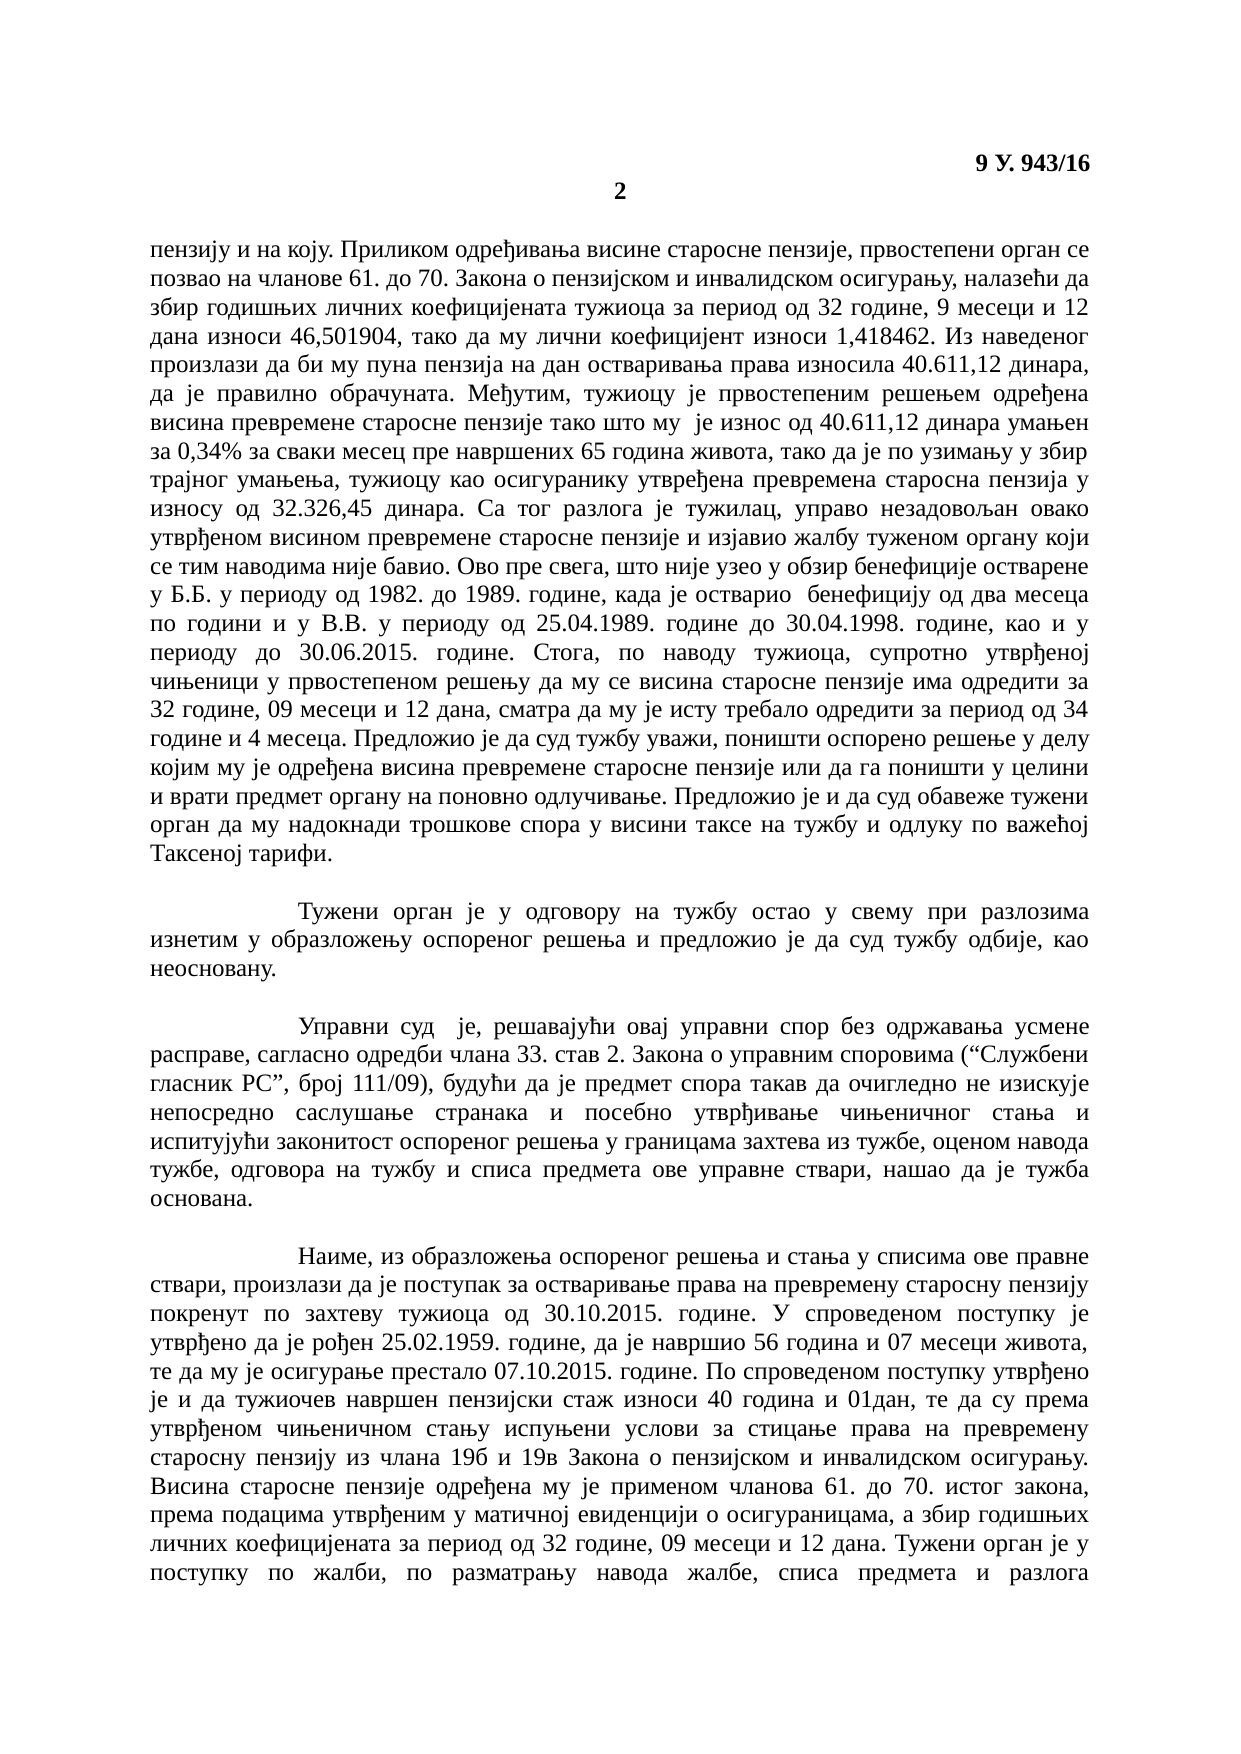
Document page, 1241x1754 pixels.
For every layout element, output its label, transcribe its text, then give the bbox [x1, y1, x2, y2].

text Управни суд је, решавајући овај управни спор без одржавања усмене расправе, сагласно одредби члана 33. став 2. Закона о управним споровима (“Службени гласник РС”, број 111/09), будући да је предмет спора такав да очигледно не изискује непосредно саслушање странака и посебно утврђивање чињеничног стања и испитујући законитост оспореног решења у границама захтева из тужбе, оценом навода тужбе, одговора на тужбу и списа предмета ове управне ствари, нашао да је тужба основана. [150, 1011, 1090, 1212]
text Наиме, из образложења оспореног решења и стања у списима ове правне ствари, произлази да је поступак за остваривање права на превремену старосну пензију покренут по захтеву тужиоца од 30.10.2015. године. У спроведеном поступку је утврђено да је рођен 25.02.1959. године, да је навршио 56 година и 07 месеци живота, те да му је осигурање престало 07.10.2015. године. По спроведеном поступку утврђено је и да тужиочев навршен пензијски стаж износи 40 година и 01дан, те да су према утврђеном чињеничном стању испуњени услови за стицање права на превремену старосну пензију из члана 19б и 19в Закона о пензијском и инвалидском осигурању. Висина старосне пензије одређена му је применом чланова 61. до 70. истог закона, према подацима утврђеним у матичној евиденцији о осигураницама, а збир годишњих личних коефицијената за период од 32 године, 09 месеци и 12 дана. Тужени орган је у поступку по жалби, по разматрању навода жалбе, списа предмета и разлога [150, 1241, 1090, 1586]
text пензију и на коју. Приликом одређивања висине старосне пензије, првостепени орган се позвао на чланове 61. до 70. Закона о пензијском и инвалидском осигурању, налазећи да збир годишњих личних коефицијената тужиоца за период од 32 године, 9 месеци и 12 дана износи 46,501904, тако да му лични коефицијент износи 1,418462. Из наведеног произлази да би му пуна пензија на дан остваривања права износила 40.611,12 динара, да је правилно обрачуната. Међутим, тужиоцу је првостепеним решењем одређена висина превремене старосне пензије тако што му је износ од 40.611,12 динара умањен за 0,34% за сваки месец пре навршених 65 година живота, тако да је по узимању у збир трајног умањења, тужиоцу као осигуранику утвређена превремена старосна пензија у износу од 32.326,45 динара. Са тог разлога је тужилац, управо незадовољан овако утврђеном висином превремене старосне пензије и изјавио жалбу туженом органу који се тим наводима није бавио. Ово пре свега, што није узео у обзир бенефиције остварене у Б.Б. у периоду од 1982. до 1989. године, када је остварио бенефицију од два месеца по години и у В.В. у периоду од 25.04.1989. године до 30.04.1998. године, као и у периоду до 30.06.2015. године. Стога, по наводу тужиоца, супротно утврђеној чињеници у првостепеном решењу да му се висина старосне пензије има одредити за 32 године, 09 месеци и 12 дана, сматра да му је исту требало одредити за период од 34 године и 4 месеца. Предложио је да суд тужбу уважи, поништи оспорено решење у делу којим му је одређена висина превремене старосне пензије или да га поништи у целини и врати предмет органу на поновно одлучивање. Предложио је и да суд обавеже тужени орган да му надокнади трошкове спора у висини таксе на тужбу и одлуку по важећој Таксеној тарифи. [150, 234, 1090, 867]
text Тужени орган је у одговору на тужбу остао у свему при разлозима изнетим у образложењу оспореног решења и предложио је да суд тужбу одбије, као неосновану. [150, 896, 1090, 982]
